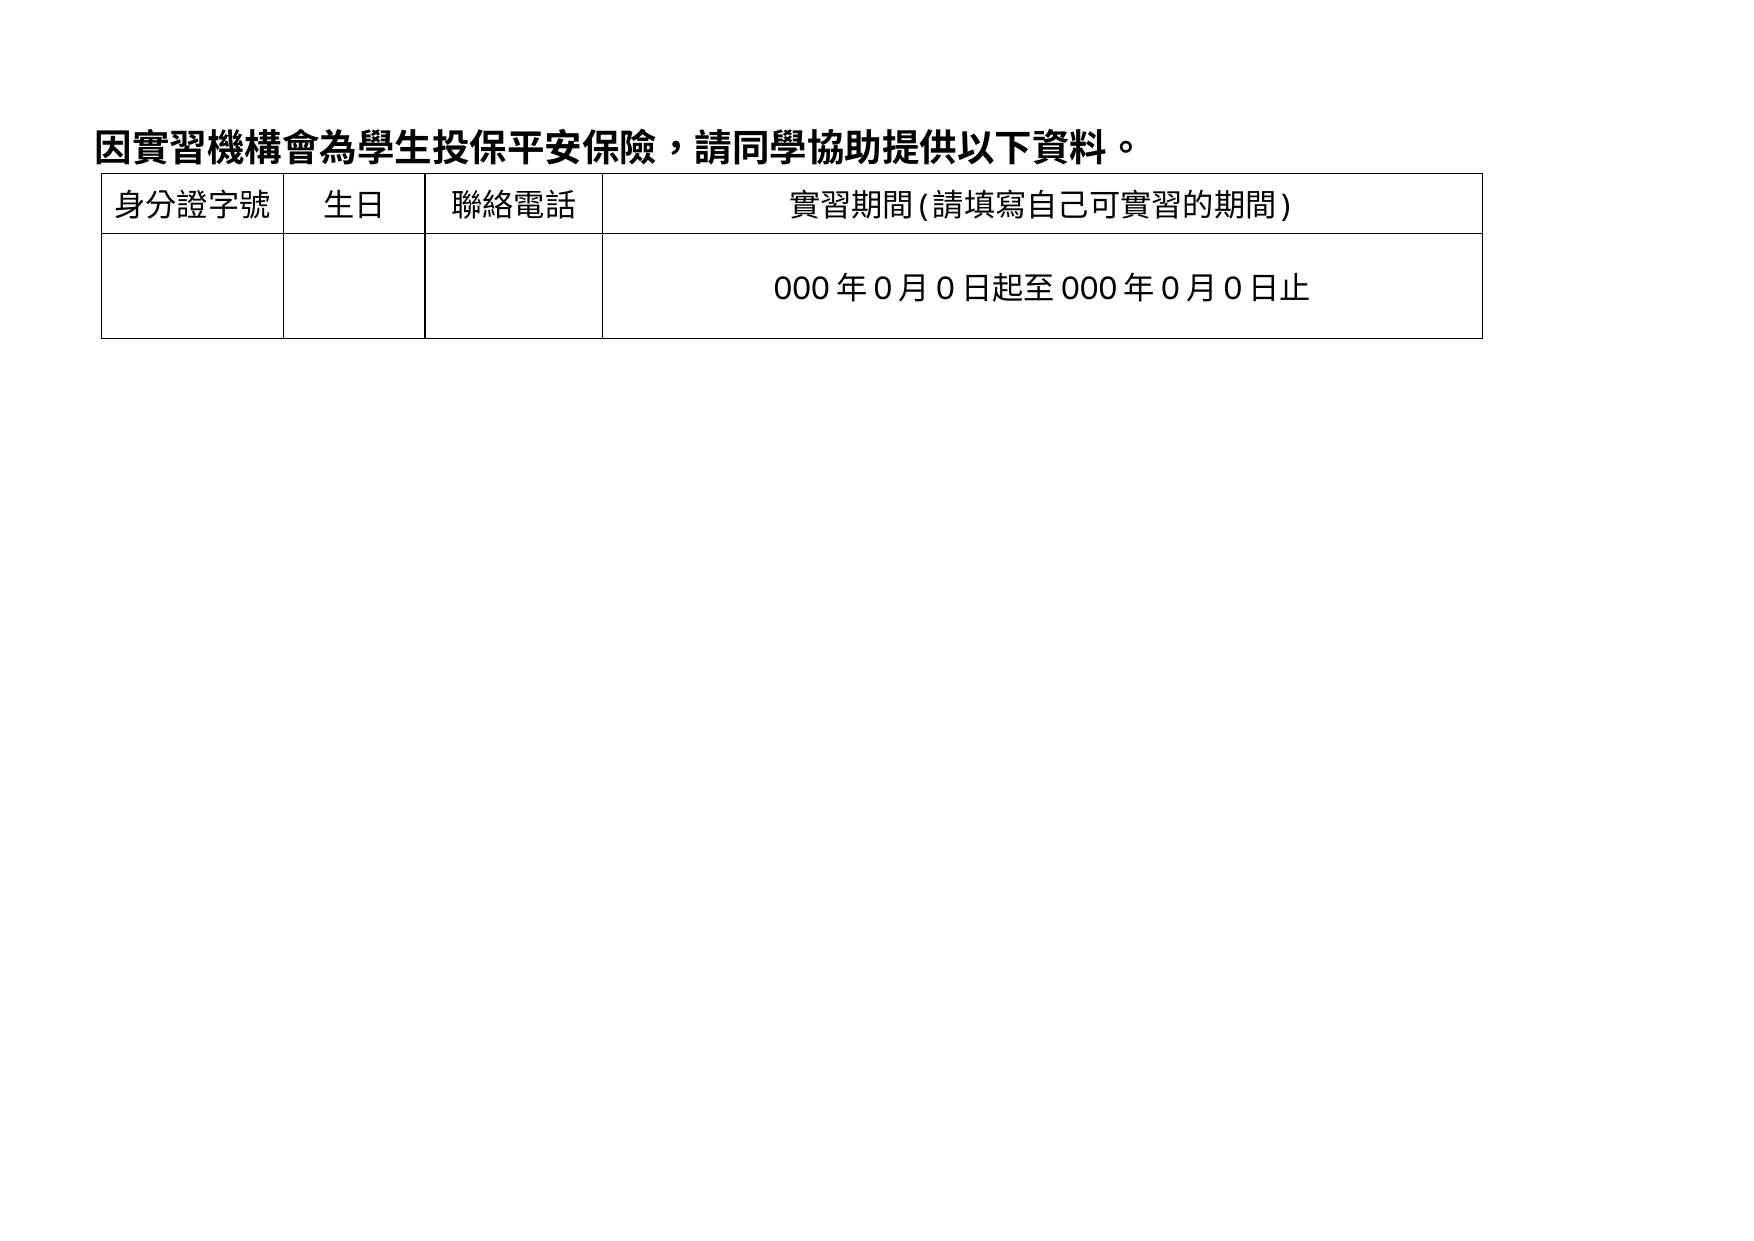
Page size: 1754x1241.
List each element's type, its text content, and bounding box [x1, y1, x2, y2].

table_header 生日 [284, 174, 424, 233]
table_cell [426, 234, 602, 338]
table_cell [284, 234, 424, 338]
text 因實習機構會為學生投保平安保險，請同學協助提供以下資料。 [94, 118, 1661, 172]
table_cell [102, 234, 283, 338]
table_header 身分證字號 [102, 174, 283, 233]
table_header 實習期間(請填寫自己可實習的期間) [603, 174, 1482, 233]
table_header 聯絡電話 [426, 174, 602, 233]
table_cell OOO年O月O日起至OOO年O月O日止 [603, 234, 1482, 338]
